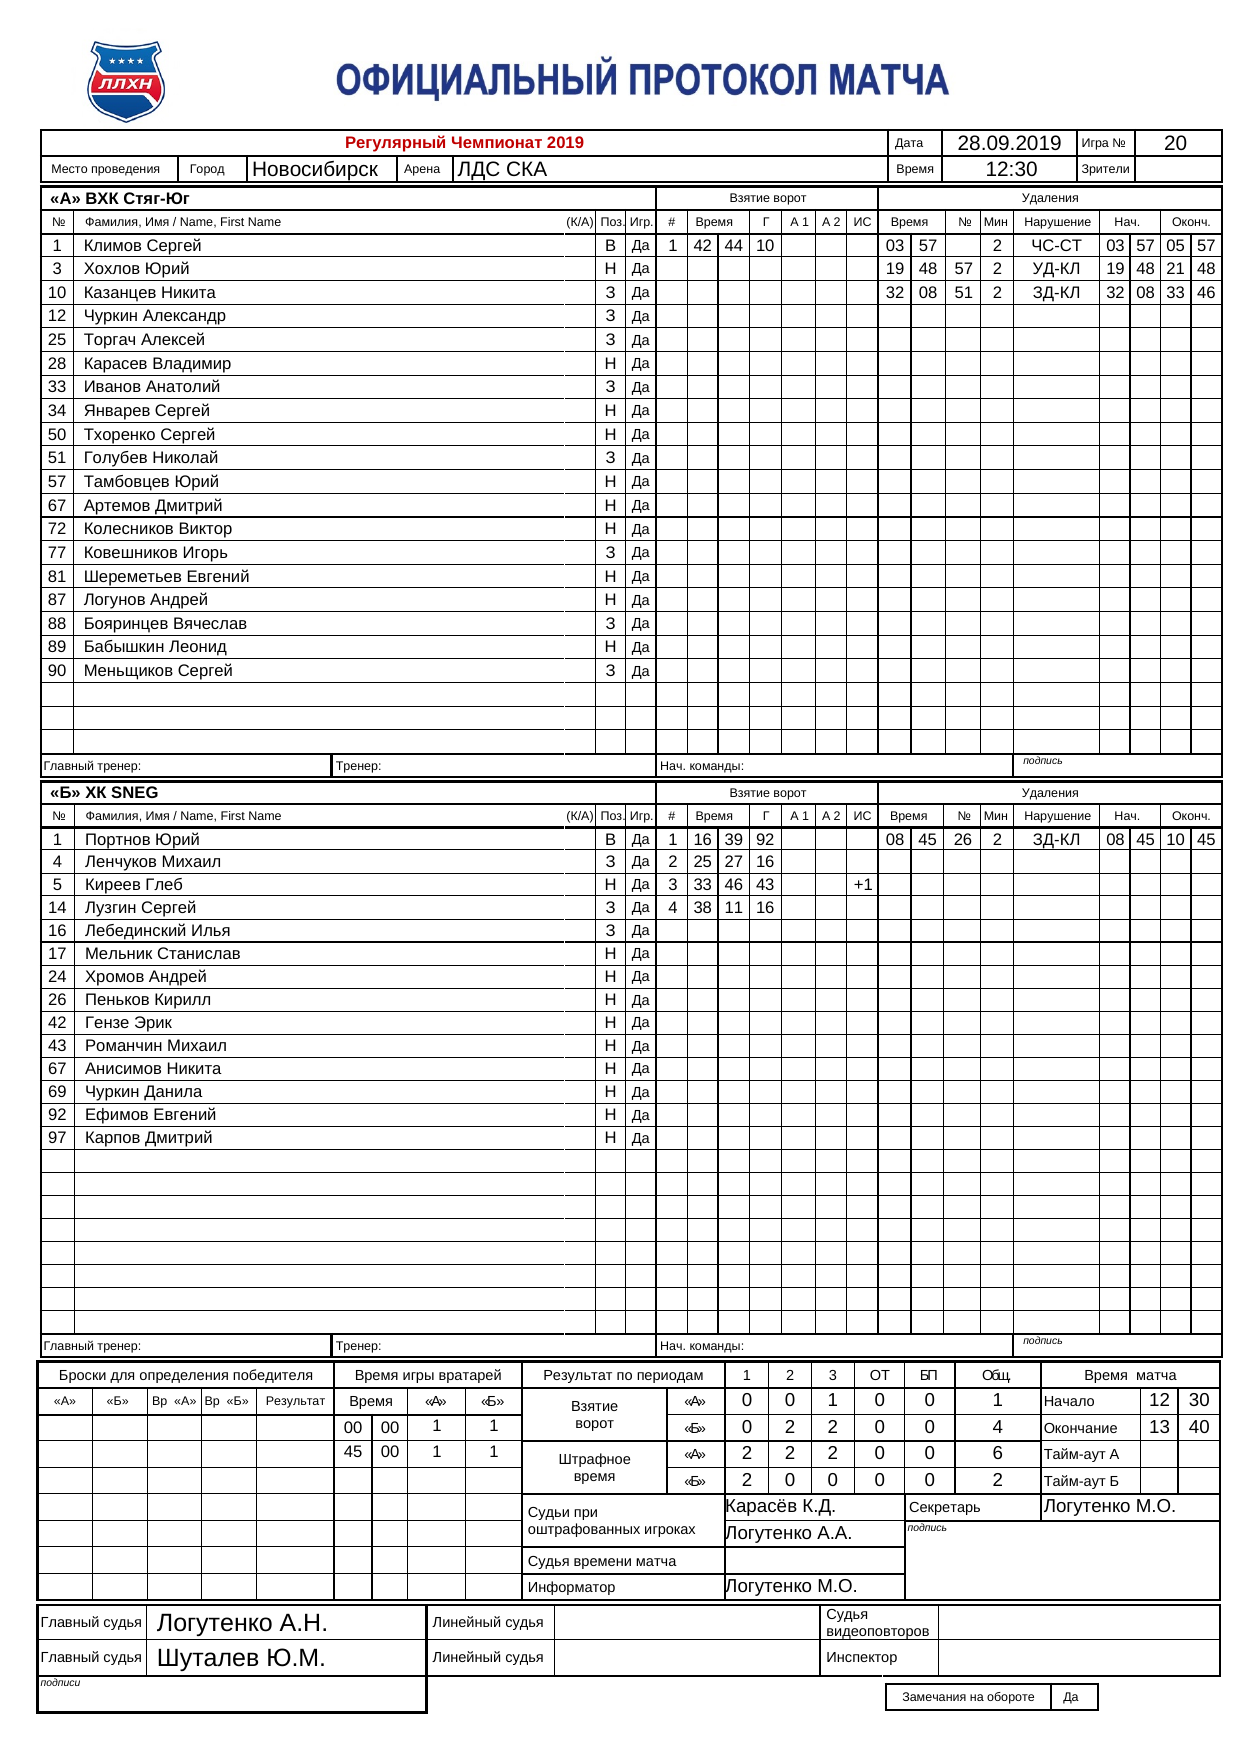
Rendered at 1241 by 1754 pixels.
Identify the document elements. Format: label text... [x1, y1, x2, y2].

table_cell А 1 [782, 211, 815, 233]
table_cell [912, 588, 945, 611]
table_cell [1131, 352, 1160, 374]
table_cell Время [688, 805, 749, 826]
table_cell Да [626, 1012, 655, 1033]
table_cell [1131, 659, 1160, 682]
table_cell Да [626, 470, 655, 493]
table_cell [944, 1219, 980, 1241]
table_cell [879, 1104, 910, 1126]
table_cell [750, 1311, 781, 1333]
table_cell Результат [257, 1389, 333, 1413]
table_cell [1100, 470, 1129, 493]
table_cell [719, 281, 749, 303]
table_cell 0 [855, 1442, 904, 1467]
table_cell [879, 920, 910, 941]
table_cell [1014, 1219, 1099, 1241]
table_cell 57 [946, 257, 980, 280]
table_cell Тренер: [333, 1335, 655, 1356]
table_cell [816, 636, 846, 658]
table_cell 33 [42, 376, 73, 398]
table_cell Ковешников Игорь [74, 541, 564, 564]
table_cell [879, 376, 910, 398]
table_cell [847, 1035, 877, 1057]
table_cell [847, 352, 877, 374]
table_cell Логунов Андрей [74, 588, 564, 611]
table_cell [1100, 494, 1129, 516]
table_cell [565, 829, 595, 849]
table_cell [555, 1640, 819, 1675]
table_cell [657, 1173, 687, 1195]
table_cell [782, 281, 815, 303]
table_cell [981, 707, 1013, 729]
table_cell [750, 565, 781, 587]
table_cell [657, 494, 687, 516]
table_cell [1131, 423, 1160, 445]
table_cell [946, 423, 980, 445]
table_cell А 1 [782, 805, 815, 826]
table_cell [1192, 1058, 1221, 1079]
table_cell [1192, 612, 1221, 634]
table_cell [782, 376, 815, 398]
table_cell [428, 1677, 882, 1711]
table_cell 4 [956, 1415, 1040, 1440]
table_cell [816, 423, 846, 445]
table_cell [1192, 1219, 1221, 1241]
table_cell [93, 1468, 147, 1493]
table_cell [1014, 399, 1099, 422]
table_cell [657, 659, 687, 682]
table_cell [944, 943, 980, 964]
table_cell [1192, 683, 1221, 706]
table_cell [565, 707, 595, 729]
table_cell [719, 423, 749, 445]
table_header Результат по периодам [523, 1363, 724, 1387]
table_cell [657, 1035, 687, 1057]
table_cell [657, 707, 687, 729]
table_cell 2 [657, 850, 687, 872]
table_cell [912, 328, 945, 351]
table_cell [981, 850, 1013, 872]
table_cell [981, 541, 1013, 564]
table_cell Логутенко А.А. [726, 1521, 904, 1546]
table_cell [912, 1081, 943, 1103]
table_cell [1014, 423, 1099, 445]
table_cell [879, 1173, 910, 1195]
table_cell [1131, 636, 1160, 658]
table_cell Инспектор [821, 1640, 938, 1675]
table_cell [657, 1265, 687, 1287]
table_cell [1161, 1173, 1190, 1195]
table_cell [565, 896, 595, 918]
table_cell [912, 850, 943, 872]
table_cell 5 [42, 874, 74, 895]
table_cell [688, 376, 717, 398]
table_cell Н [596, 636, 625, 658]
table_cell «А» [408, 1389, 465, 1413]
table_cell [750, 1288, 781, 1310]
table_cell [1192, 1196, 1221, 1218]
table_cell [1131, 1311, 1160, 1333]
table_cell З [596, 850, 625, 872]
table_cell Карасёв К.Д. [726, 1495, 904, 1520]
table_cell [202, 1547, 256, 1573]
table_cell [1100, 1219, 1129, 1241]
table_cell Тхоренко Сергей [74, 423, 564, 445]
table_cell [782, 730, 815, 753]
table_cell [782, 1012, 815, 1033]
table_cell [946, 376, 980, 398]
table_cell [1014, 683, 1099, 706]
table_cell [782, 1173, 815, 1195]
table_cell [1014, 896, 1099, 918]
table_cell Бояринцев Вячеслав [74, 612, 564, 634]
table_cell [1100, 636, 1129, 658]
table_cell [750, 423, 781, 445]
table_cell [202, 1521, 256, 1546]
table_cell [1014, 1012, 1099, 1033]
table_cell [944, 1311, 980, 1333]
table_cell [981, 1104, 1013, 1126]
table_cell [1161, 494, 1190, 516]
table_cell [688, 1219, 717, 1241]
table_cell [688, 305, 717, 327]
table_cell [373, 1547, 407, 1573]
table_cell [1192, 1311, 1221, 1333]
table_cell [944, 1196, 980, 1218]
table_cell [816, 1311, 846, 1333]
table_cell [816, 707, 846, 729]
table_cell 0 [905, 1442, 954, 1467]
table_cell [1192, 541, 1221, 564]
table_cell [912, 399, 945, 422]
table_cell [912, 1012, 943, 1033]
table_cell Гензе Эрик [75, 1012, 564, 1033]
table_cell [719, 1150, 749, 1172]
table_cell [657, 1242, 687, 1264]
table_cell [1131, 1242, 1160, 1264]
table_cell [657, 518, 687, 540]
table_cell [596, 730, 625, 753]
table_cell [688, 1104, 717, 1126]
table_cell [565, 1242, 595, 1264]
table_cell [1014, 328, 1099, 351]
table_cell [750, 683, 781, 706]
table_cell Да [626, 235, 655, 256]
table_cell 69 [42, 1081, 74, 1103]
table_cell Да [626, 352, 655, 374]
table_cell 2 [812, 1415, 854, 1440]
table_cell [1192, 874, 1221, 895]
table_cell [688, 612, 717, 634]
table_cell [565, 659, 595, 682]
table_cell 1 [466, 1416, 521, 1440]
table_cell 57 [1192, 235, 1221, 256]
table_cell [782, 1058, 815, 1079]
table_cell [750, 1150, 781, 1172]
table_cell Романчин Михаил [75, 1035, 564, 1057]
table_cell [1131, 1035, 1160, 1057]
table_cell [257, 1574, 333, 1599]
table_cell 0 [905, 1389, 954, 1413]
table_cell [657, 423, 687, 445]
table_cell [816, 494, 846, 516]
table_cell 90 [42, 659, 73, 682]
table_cell [879, 423, 910, 445]
table_cell [565, 1104, 595, 1126]
table_cell [981, 1150, 1013, 1172]
table_cell [912, 659, 945, 682]
table_cell 97 [42, 1127, 74, 1149]
table_cell 67 [42, 1058, 74, 1079]
table_cell [657, 1288, 687, 1310]
table_cell Хромов Андрей [75, 966, 564, 987]
table_cell [1100, 1012, 1129, 1033]
table_cell [912, 1035, 943, 1057]
table_cell [1100, 518, 1129, 540]
table_cell [1161, 399, 1190, 422]
table_cell [657, 565, 687, 587]
table_cell Да [626, 399, 655, 422]
table_cell [981, 1058, 1013, 1079]
table_cell [1131, 1219, 1160, 1241]
table_cell [816, 470, 846, 493]
table_cell [1161, 1242, 1190, 1264]
table_cell [565, 399, 595, 422]
table_cell [657, 1058, 687, 1079]
table_cell [1161, 1035, 1190, 1057]
table_cell 26 [944, 829, 980, 849]
table_cell [879, 588, 910, 611]
table_cell 0 [905, 1468, 954, 1493]
table_cell 16 [42, 920, 74, 941]
table_cell Н [596, 565, 625, 587]
table_cell [1131, 518, 1160, 540]
table_cell [816, 1127, 846, 1149]
table_cell [626, 1150, 655, 1172]
table_cell [39, 1468, 92, 1493]
table_header Регулярный Чемпионат 2019 [42, 131, 887, 155]
table_cell [565, 470, 595, 493]
table_cell [981, 1012, 1013, 1033]
table_cell [1192, 423, 1221, 445]
table_cell [946, 235, 980, 256]
table_cell Да [626, 1058, 655, 1079]
table_cell З [596, 659, 625, 682]
table_cell Карпов Дмитрий [75, 1127, 564, 1149]
table_cell [816, 1242, 846, 1264]
table_header Время игры вратарей [335, 1363, 521, 1387]
table_cell Н [596, 1081, 625, 1103]
table_cell Тренер: [333, 755, 655, 776]
table_cell ЗД-КЛ [1014, 829, 1099, 849]
table_cell Зрители [1078, 157, 1134, 181]
table_cell 25 [42, 328, 73, 351]
table_cell [1192, 730, 1221, 753]
table_cell [847, 1311, 877, 1333]
table_cell [816, 1150, 846, 1172]
table_cell [1192, 1173, 1221, 1195]
table_cell [1014, 541, 1099, 564]
table_cell [1100, 1104, 1129, 1126]
table_cell [93, 1521, 147, 1546]
table_cell 19 [879, 257, 910, 280]
table_cell [1131, 612, 1160, 634]
table_header 2 [769, 1363, 811, 1387]
table_cell [408, 1521, 465, 1546]
table_cell [688, 943, 717, 964]
table_cell [408, 1547, 465, 1573]
table_cell 51 [946, 281, 980, 303]
table_cell [565, 446, 595, 469]
table_cell [750, 518, 781, 540]
table_cell [981, 1173, 1013, 1195]
table_cell [657, 588, 687, 611]
table_cell [626, 1242, 655, 1264]
table_cell [912, 920, 943, 941]
table_cell «Б» [668, 1415, 724, 1440]
table_cell [944, 1012, 980, 1033]
table_cell [847, 1127, 877, 1149]
table_cell [148, 1494, 201, 1520]
table_cell 10 [1161, 829, 1190, 849]
table_cell [1100, 730, 1129, 753]
table_cell [847, 328, 877, 351]
table_cell [944, 850, 980, 872]
table_cell [981, 636, 1013, 658]
table_cell [847, 1242, 877, 1264]
table_cell [719, 612, 749, 634]
table_cell Артемов Дмитрий [74, 494, 564, 516]
table_cell Г [750, 805, 781, 826]
table_cell [1179, 1468, 1219, 1493]
table_cell [688, 565, 717, 587]
table_cell [879, 659, 910, 682]
table_cell 21 [1161, 257, 1190, 280]
table_cell 11 [719, 896, 749, 918]
table_cell [1100, 423, 1129, 445]
table_cell [1192, 1242, 1221, 1264]
table_cell [1131, 1127, 1160, 1149]
table_cell «А» [39, 1389, 92, 1413]
table_cell Да [626, 636, 655, 658]
table_cell Чуркин Данила [75, 1081, 564, 1103]
table_header БП [905, 1363, 954, 1387]
table_cell Взятие ворот [523, 1389, 666, 1440]
table_cell [1100, 541, 1129, 564]
table_cell А 2 [816, 805, 846, 826]
table_cell [1131, 683, 1160, 706]
table_cell Штрафное время [523, 1442, 666, 1493]
table_cell [1131, 588, 1160, 611]
table_cell [912, 565, 945, 587]
table_cell [657, 305, 687, 327]
table_cell [688, 588, 717, 611]
table_cell [946, 446, 980, 469]
table_cell [879, 707, 910, 729]
table_cell [565, 494, 595, 516]
table_cell 0 [769, 1468, 811, 1493]
table_cell 12 [1141, 1389, 1177, 1413]
table_cell [657, 943, 687, 964]
table_cell [847, 636, 877, 658]
table_cell [816, 1219, 846, 1241]
table_cell [946, 541, 980, 564]
table_cell [688, 423, 717, 445]
table_cell [1131, 1012, 1160, 1033]
table_cell Н [596, 1058, 625, 1079]
table_cell [912, 1196, 943, 1218]
table_cell [565, 1150, 595, 1172]
table_cell [93, 1494, 147, 1520]
table_cell [879, 1081, 910, 1103]
table_cell Линейный судья [428, 1640, 554, 1675]
table_cell [565, 920, 595, 941]
table_cell Колесников Виктор [74, 518, 564, 540]
table_cell Меньщиков Сергей [74, 659, 564, 682]
table_cell 45 [1131, 829, 1160, 849]
table_cell № [42, 805, 74, 826]
table_cell [1192, 518, 1221, 540]
table_cell [1131, 494, 1160, 516]
table_cell [626, 683, 655, 706]
table_cell [657, 1150, 687, 1172]
table_cell Да [626, 874, 655, 895]
table_cell [750, 1058, 781, 1079]
table_cell [42, 1219, 74, 1241]
table_cell [1161, 989, 1190, 1011]
table_cell [912, 1150, 943, 1172]
table_cell [626, 1219, 655, 1241]
table_cell Январев Сергей [74, 399, 564, 422]
table_cell [981, 1196, 1013, 1218]
table_cell [719, 730, 749, 753]
table_cell [750, 1173, 781, 1195]
table_cell [596, 1288, 625, 1310]
table_cell [946, 612, 980, 634]
table_cell [1192, 943, 1221, 964]
table_cell Климов Сергей [74, 235, 564, 256]
table_cell [688, 352, 717, 374]
table_cell [946, 588, 980, 611]
table_cell [847, 1058, 877, 1079]
table_cell 16 [688, 829, 717, 849]
table_cell [688, 659, 717, 682]
table_cell 2 [981, 281, 1013, 303]
table_cell [750, 1127, 781, 1149]
table_cell [1100, 1058, 1129, 1079]
table_cell Фамилия, Имя / Name, First Name [74, 211, 565, 233]
table_cell [847, 281, 877, 303]
table_cell 13 [1141, 1415, 1177, 1440]
table_cell [596, 1173, 625, 1195]
table_cell Начало [1042, 1389, 1140, 1413]
table_cell [719, 1173, 749, 1195]
table_cell [565, 1196, 595, 1218]
table_cell 0 [812, 1468, 854, 1493]
table_cell [847, 920, 877, 941]
table_cell [944, 874, 980, 895]
table_cell [879, 328, 910, 351]
table_cell [657, 1219, 687, 1241]
table_cell [1014, 636, 1099, 658]
table_cell [75, 1150, 564, 1172]
table_cell [782, 257, 815, 280]
table_cell [1100, 1150, 1129, 1172]
table_cell [1100, 305, 1129, 327]
table_cell [981, 1035, 1013, 1057]
table_cell [912, 1127, 943, 1149]
table_cell [408, 1494, 465, 1520]
table_cell [750, 612, 781, 634]
table_cell [657, 989, 687, 1011]
table_cell [688, 470, 717, 493]
table_cell [816, 730, 846, 753]
table_cell [912, 1242, 943, 1264]
table_cell (К/А) [565, 805, 595, 826]
table_cell Н [596, 257, 625, 280]
table_cell Н [596, 1127, 625, 1149]
table_cell [657, 612, 687, 634]
table_cell [750, 328, 781, 351]
table_cell [847, 494, 877, 516]
table_cell [688, 518, 717, 540]
table_cell [565, 352, 595, 374]
table_cell 33 [688, 874, 717, 895]
table_cell [847, 446, 877, 469]
table_cell [847, 683, 877, 706]
table_cell [879, 1127, 910, 1149]
table_cell [939, 1606, 1219, 1639]
table_cell [847, 399, 877, 422]
table_cell [565, 850, 595, 872]
table_cell [1131, 1288, 1160, 1310]
table_cell [719, 943, 749, 964]
table_cell [782, 683, 815, 706]
table_cell Нач. команды: [657, 755, 1012, 776]
table_cell 46 [1192, 281, 1221, 303]
table_cell 0 [855, 1389, 904, 1413]
table_cell [1100, 920, 1129, 941]
table_cell [1131, 446, 1160, 469]
table_cell [148, 1468, 201, 1493]
table_cell [1161, 943, 1190, 964]
table_cell [782, 541, 815, 564]
table_cell [93, 1574, 147, 1599]
table_cell 38 [688, 896, 717, 918]
table_cell В [596, 829, 625, 849]
table_cell [816, 541, 846, 564]
table_cell [565, 1058, 595, 1079]
table_cell [719, 636, 749, 658]
table_cell [1100, 399, 1129, 422]
table_cell [1100, 588, 1129, 611]
table_header Взятие ворот [657, 783, 877, 803]
table_cell Лебединский Илья [75, 920, 564, 941]
table_cell [1192, 920, 1221, 941]
table_cell [879, 612, 910, 634]
table_cell [782, 518, 815, 540]
table_cell [1192, 896, 1221, 918]
table_cell [879, 1035, 910, 1057]
table_cell А 2 [816, 211, 846, 233]
table_cell [879, 943, 910, 964]
table_cell [688, 636, 717, 658]
table_cell [1014, 376, 1099, 398]
table_cell [719, 1058, 749, 1079]
table_cell 03 [879, 235, 910, 256]
table_cell Да [626, 423, 655, 445]
table_cell [257, 1521, 333, 1546]
table_cell [782, 1288, 815, 1310]
table_cell [565, 376, 595, 398]
table_cell [1100, 446, 1129, 469]
table_cell [750, 1265, 781, 1287]
table_cell [981, 730, 1013, 753]
table_cell [688, 1173, 717, 1195]
table_cell [565, 1311, 595, 1333]
table_cell [373, 1468, 407, 1493]
table_cell [1131, 874, 1160, 895]
table_cell [750, 1104, 781, 1126]
table_cell [688, 1265, 717, 1287]
table_cell 87 [42, 588, 73, 611]
table_cell [944, 1035, 980, 1057]
table_cell [750, 989, 781, 1011]
table_cell [596, 1265, 625, 1287]
table_cell [879, 352, 910, 374]
table_cell [879, 989, 910, 1011]
table_cell [1161, 1081, 1190, 1103]
table_cell [1161, 659, 1190, 682]
table_cell [750, 1219, 781, 1241]
table_cell Поз. [596, 805, 625, 826]
table_cell 2 [726, 1442, 768, 1467]
table_cell [879, 1219, 910, 1241]
table_cell [847, 588, 877, 611]
table_cell [1161, 920, 1190, 941]
table_cell Тайм-аут А [1042, 1441, 1140, 1467]
table_cell [1100, 707, 1129, 729]
table_cell [912, 1104, 943, 1126]
table_cell [816, 966, 846, 987]
table_cell [1161, 966, 1190, 987]
table_cell [1014, 920, 1099, 941]
table_cell [1161, 423, 1190, 445]
table_cell [782, 494, 815, 516]
table_cell [39, 1494, 92, 1520]
table_cell 3 [42, 257, 73, 280]
table_cell ИС [847, 211, 877, 233]
table_cell Да [626, 494, 655, 516]
table_cell «Б » [466, 1389, 521, 1413]
table_cell Да [626, 850, 655, 872]
table_cell [944, 1058, 980, 1079]
table_cell [1131, 943, 1160, 964]
table_cell Время [688, 211, 749, 233]
table_cell 92 [42, 1104, 74, 1126]
table_cell [847, 1219, 877, 1241]
table_cell Н [596, 966, 625, 987]
table_cell Да [626, 565, 655, 587]
table_cell [719, 446, 749, 469]
table_cell [847, 257, 877, 280]
table_cell ИС [847, 805, 877, 826]
table_cell [816, 683, 846, 706]
table_cell [750, 257, 781, 280]
table_cell [1192, 1035, 1221, 1057]
table_cell [565, 235, 595, 256]
table_cell Фамилия, Имя / Name, First Name [75, 805, 565, 826]
table_cell [657, 966, 687, 987]
table_cell [912, 518, 945, 540]
table_cell [1014, 1150, 1099, 1172]
table_cell [93, 1416, 147, 1440]
table_cell Да [626, 989, 655, 1011]
table_cell [1014, 494, 1099, 516]
table_cell Окончание [1042, 1415, 1140, 1440]
table_cell [1014, 612, 1099, 634]
table_cell подпись [1014, 1335, 1221, 1356]
table_cell [1014, 1035, 1099, 1057]
table_cell [373, 1574, 407, 1599]
table_cell [1014, 1173, 1099, 1195]
table_cell Голубев Николай [74, 446, 564, 469]
table_cell [782, 636, 815, 658]
table_cell [1014, 352, 1099, 374]
table_cell [657, 1104, 687, 1126]
table_cell [688, 399, 717, 422]
table_cell [912, 989, 943, 1011]
table_cell [1192, 1104, 1221, 1126]
table_cell [912, 1311, 943, 1333]
table_cell Игр. [626, 805, 655, 826]
table_cell Да [626, 281, 655, 303]
table_cell [626, 1311, 655, 1333]
table_cell [408, 1468, 465, 1493]
table_cell [944, 1150, 980, 1172]
table_cell [944, 1242, 980, 1264]
table_cell подпись [1014, 755, 1221, 776]
table_cell [816, 257, 846, 280]
table_cell 00 [335, 1416, 371, 1440]
table_cell Да [626, 1127, 655, 1149]
table_cell [719, 399, 749, 422]
table_cell З [596, 376, 625, 398]
table_cell [879, 446, 910, 469]
table_cell [1100, 874, 1129, 895]
table_cell [719, 659, 749, 682]
table_cell Н [596, 943, 625, 964]
table_cell [981, 612, 1013, 634]
table_cell [565, 305, 595, 327]
table_cell [1014, 518, 1099, 540]
table_cell 34 [42, 399, 73, 422]
table_cell [847, 305, 877, 327]
table_cell Время [889, 157, 941, 181]
table_cell [1161, 565, 1190, 587]
table_cell [879, 305, 910, 327]
table_cell [1192, 707, 1221, 729]
table_cell [42, 1150, 74, 1172]
table_cell [1192, 1288, 1221, 1310]
table_cell [981, 470, 1013, 493]
table_cell [688, 1242, 717, 1264]
table_cell № [42, 211, 73, 233]
table_cell 43 [42, 1035, 74, 1057]
table_cell [408, 1574, 465, 1599]
table_cell 33 [1161, 281, 1190, 303]
table_cell Мин [981, 805, 1013, 826]
table_cell [782, 1265, 815, 1287]
table_cell [657, 281, 687, 303]
table_cell [1136, 157, 1221, 181]
table_cell [565, 636, 595, 658]
table_cell 44 [719, 235, 749, 256]
table_cell [879, 541, 910, 564]
table_cell 16 [750, 896, 781, 918]
table_cell [1161, 588, 1190, 611]
table_cell [565, 966, 595, 987]
table_cell Пеньков Кирилл [75, 989, 564, 1011]
table_cell Хохлов Юрий [74, 257, 564, 280]
table_cell [688, 966, 717, 987]
table_cell [782, 328, 815, 351]
table_cell [1014, 1311, 1099, 1333]
table_cell [879, 518, 910, 540]
table_cell [657, 1012, 687, 1033]
table_cell Ефимов Евгений [75, 1104, 564, 1126]
table_cell Да [626, 1035, 655, 1057]
table_cell [981, 352, 1013, 374]
table_cell [750, 1012, 781, 1033]
table_cell 40 [1179, 1415, 1219, 1440]
table_cell [782, 305, 815, 327]
table_cell [816, 829, 846, 849]
table_cell [1100, 1081, 1129, 1103]
table_cell 4 [42, 850, 74, 872]
table_cell 1 [408, 1441, 465, 1467]
table_cell [782, 943, 815, 964]
table_cell 05 [1161, 235, 1190, 256]
table_cell [565, 1288, 595, 1310]
table_cell [657, 920, 687, 941]
table_cell [944, 989, 980, 1011]
table_cell [1192, 1012, 1221, 1033]
table_cell [847, 612, 877, 634]
table_cell [912, 966, 943, 987]
table_cell [912, 874, 943, 895]
table_cell [946, 636, 980, 658]
table_cell [565, 989, 595, 1011]
table_cell [626, 730, 655, 753]
table_cell [657, 470, 687, 493]
table_cell Мин [981, 211, 1013, 233]
table_cell [847, 1104, 877, 1126]
table_cell [1014, 1127, 1099, 1149]
table_cell [565, 423, 595, 445]
table_cell [912, 541, 945, 564]
table_cell Да [626, 328, 655, 351]
table_cell [657, 352, 687, 374]
table_cell [148, 1441, 201, 1467]
table_cell [688, 1081, 717, 1103]
table_cell [912, 1288, 943, 1310]
table_cell [750, 1242, 781, 1264]
table_cell [879, 966, 910, 987]
table_cell 1 [657, 829, 687, 849]
table_cell [688, 1311, 717, 1333]
table_cell [565, 874, 595, 895]
table_cell З [596, 896, 625, 918]
table_cell 2 [726, 1468, 768, 1493]
table_cell [782, 707, 815, 729]
table_cell [912, 612, 945, 634]
table_cell [1161, 1288, 1190, 1310]
table_cell [946, 659, 980, 682]
table_cell Ленчуков Михаил [75, 850, 564, 872]
table_cell 12:30 [943, 157, 1076, 181]
table_cell 2 [769, 1415, 811, 1440]
table_cell [782, 966, 815, 987]
table_cell [981, 305, 1013, 327]
table_cell [373, 1521, 407, 1546]
table_cell ЗД-КЛ [1014, 281, 1099, 303]
table_cell [981, 1219, 1013, 1241]
table_cell [1161, 1196, 1190, 1218]
table_cell [912, 1265, 943, 1287]
table_cell [565, 1173, 595, 1195]
table_cell [1131, 328, 1160, 351]
table_cell [1131, 1173, 1160, 1195]
table_cell [782, 1150, 815, 1172]
table_cell [626, 707, 655, 729]
table_cell [1131, 1058, 1160, 1079]
table_cell [912, 446, 945, 469]
table_cell [847, 423, 877, 445]
table_cell [596, 1150, 625, 1172]
table_cell [1100, 896, 1129, 918]
table_cell [688, 1058, 717, 1079]
table_cell [981, 588, 1013, 611]
table_cell [719, 683, 749, 706]
table_cell Тамбовцев Юрий [74, 470, 564, 493]
table_cell [257, 1547, 333, 1573]
table_cell [1161, 612, 1190, 634]
table_cell [42, 1196, 74, 1218]
table_cell [75, 1242, 564, 1264]
table_cell [1131, 565, 1160, 587]
table_cell [750, 966, 781, 987]
table_cell 89 [42, 636, 73, 658]
table_cell [782, 1219, 815, 1241]
table_cell [42, 1311, 74, 1333]
table_cell [657, 1127, 687, 1149]
table_cell [879, 1311, 910, 1333]
table_cell [1161, 352, 1190, 374]
table_header Общ. [956, 1363, 1040, 1387]
table_cell 16 [750, 850, 781, 872]
table_cell 1 [657, 235, 687, 256]
table_cell [912, 707, 945, 729]
table_cell [981, 328, 1013, 351]
table_cell 6 [956, 1442, 1040, 1467]
table_cell 08 [879, 829, 910, 849]
table_cell [847, 518, 877, 540]
table_cell [565, 257, 595, 280]
table_cell [1192, 565, 1221, 587]
table_cell 27 [719, 850, 749, 872]
table_cell [75, 1196, 564, 1218]
table_cell Игр. [626, 211, 655, 233]
table_cell [565, 1081, 595, 1103]
table_cell ЧС-СТ [1014, 235, 1099, 256]
table_cell [981, 920, 1013, 941]
table_cell 1 [466, 1441, 521, 1467]
table_cell [782, 1035, 815, 1057]
table_header Удаления [879, 188, 1221, 209]
table_cell [688, 730, 717, 753]
table_cell [912, 636, 945, 658]
table_cell [1131, 1081, 1160, 1103]
table_cell [912, 494, 945, 516]
table_cell УД-КЛ [1014, 257, 1099, 280]
table_cell Логутенко М.О. [1042, 1495, 1219, 1520]
table_cell 0 [855, 1468, 904, 1493]
table_cell 50 [42, 423, 73, 445]
table_cell 30 [1179, 1389, 1219, 1413]
table_cell [1192, 966, 1221, 987]
table_cell 2 [981, 257, 1013, 280]
table_cell Да [626, 659, 655, 682]
table_cell [912, 423, 945, 445]
table_cell Информатор [523, 1575, 724, 1599]
table_cell [816, 612, 846, 634]
table_cell [847, 989, 877, 1011]
table_cell З [596, 305, 625, 327]
table_cell Судьи при оштрафованных игроках [523, 1495, 724, 1546]
table_cell [1192, 376, 1221, 398]
table_cell [335, 1547, 371, 1573]
table_header Время матча [1042, 1363, 1219, 1387]
table_cell [1192, 352, 1221, 374]
table_cell [816, 1265, 846, 1287]
table_cell Н [596, 470, 625, 493]
table_header 1 [726, 1363, 768, 1387]
table_cell [657, 399, 687, 422]
table_cell [782, 850, 815, 872]
table_cell [688, 707, 717, 729]
table_cell [816, 1081, 846, 1103]
table_cell [782, 446, 815, 469]
table_cell [816, 328, 846, 351]
table_cell [816, 1288, 846, 1310]
table_cell [657, 730, 687, 753]
table_cell Портнов Юрий [75, 829, 564, 849]
table_cell «А» [668, 1389, 724, 1413]
table_cell Главный судья [39, 1640, 146, 1675]
table_cell 14 [42, 896, 74, 918]
table_cell [912, 1058, 943, 1079]
table_cell [657, 1311, 687, 1333]
table_cell Да [626, 829, 655, 849]
table_cell [847, 943, 877, 964]
table_cell [1014, 874, 1099, 895]
table_cell [981, 874, 1013, 895]
table_cell [74, 730, 564, 753]
table_cell [816, 281, 846, 303]
table_cell [657, 446, 687, 469]
table_cell 92 [750, 829, 781, 849]
table_cell [847, 829, 877, 849]
table_cell [816, 1058, 846, 1079]
table_cell [1100, 850, 1129, 872]
table_cell [596, 1242, 625, 1264]
table_cell Время [879, 805, 943, 826]
table_cell [1100, 966, 1129, 987]
table_cell [1161, 305, 1190, 327]
table_cell [944, 920, 980, 941]
table_cell [782, 1311, 815, 1333]
table_cell З [596, 612, 625, 634]
table_cell [1014, 966, 1099, 987]
table_cell [750, 352, 781, 374]
table_cell [1100, 943, 1129, 964]
table_cell [946, 730, 980, 753]
table_cell [1014, 943, 1099, 964]
table_cell [202, 1441, 256, 1467]
table_cell [946, 328, 980, 351]
table_cell [750, 399, 781, 422]
table_cell [719, 1127, 749, 1149]
table_cell [335, 1574, 371, 1599]
table_cell [946, 683, 980, 706]
table_cell Оконч. [1161, 805, 1221, 826]
table_cell [719, 1035, 749, 1057]
table_cell [719, 257, 749, 280]
table_cell [719, 1012, 749, 1033]
table_cell Главный тренер: [42, 755, 330, 776]
table_cell 08 [912, 281, 945, 303]
table_cell [565, 588, 595, 611]
table_cell [1014, 1081, 1099, 1103]
table_cell [688, 1196, 717, 1218]
table_cell [750, 636, 781, 658]
table_cell Новосибирск [248, 157, 396, 181]
table_cell [565, 518, 595, 540]
table_cell 57 [1131, 235, 1160, 256]
table_cell [719, 541, 749, 564]
table_cell [626, 1265, 655, 1287]
table_cell [816, 920, 846, 941]
table_header Да [1052, 1685, 1097, 1709]
table_cell # [657, 211, 687, 233]
table_cell [74, 683, 564, 706]
table_cell [565, 328, 595, 351]
table_cell [847, 1196, 877, 1218]
table_cell 17 [42, 943, 74, 964]
table_cell [202, 1574, 256, 1599]
table_cell [981, 1265, 1013, 1287]
table_cell [750, 659, 781, 682]
table_cell [1161, 707, 1190, 729]
table_cell [466, 1547, 521, 1573]
table_cell [688, 1288, 717, 1310]
table_cell 1 [812, 1389, 854, 1413]
table_cell [879, 1288, 910, 1310]
table_cell [75, 1288, 564, 1310]
table_cell [1014, 989, 1099, 1011]
table_cell [565, 943, 595, 964]
table_cell [1192, 399, 1221, 422]
table_cell [981, 989, 1013, 1011]
table_cell 12 [42, 305, 73, 327]
table_cell [257, 1441, 333, 1467]
table_cell [782, 829, 815, 849]
table_cell Время [879, 211, 945, 233]
table_cell [596, 1311, 625, 1333]
table_cell [782, 612, 815, 634]
table_cell [1100, 659, 1129, 682]
table_cell [750, 707, 781, 729]
table_cell Бабышкин Леонид [74, 636, 564, 658]
table_cell Н [596, 352, 625, 374]
table_cell [719, 565, 749, 587]
table_cell 48 [1192, 257, 1221, 280]
table_cell [335, 1468, 371, 1493]
table_cell 72 [42, 518, 73, 540]
table_cell [946, 352, 980, 374]
table_cell [1192, 1081, 1221, 1103]
table_cell 46 [719, 874, 749, 895]
table_cell [981, 659, 1013, 682]
table_cell 3 [657, 874, 687, 895]
table_cell [1161, 850, 1190, 872]
table_cell [373, 1494, 407, 1520]
table_cell Нач. команды: [657, 1335, 1012, 1356]
table_cell [981, 1242, 1013, 1264]
table_cell [847, 565, 877, 587]
table_cell [688, 1035, 717, 1057]
table_cell 42 [688, 235, 717, 256]
table_cell [782, 588, 815, 611]
table_header Замечания на обороте [887, 1685, 1050, 1709]
table_cell 32 [1100, 281, 1129, 303]
table_cell [946, 305, 980, 327]
table_cell 57 [42, 470, 73, 493]
table_cell [1014, 588, 1099, 611]
table_cell [981, 399, 1013, 422]
table_cell [1192, 659, 1221, 682]
table_cell [75, 1265, 564, 1287]
table_cell [944, 1127, 980, 1149]
table_cell [1014, 1242, 1099, 1264]
table_cell Н [596, 494, 625, 516]
table_cell [555, 1606, 819, 1639]
table_cell Да [626, 376, 655, 398]
table_cell Город [179, 157, 246, 181]
table_cell [42, 1242, 74, 1264]
table_cell Н [596, 588, 625, 611]
table_cell 03 [1100, 235, 1129, 256]
table_cell [816, 399, 846, 422]
table_cell З [596, 541, 625, 564]
table_cell [1100, 1288, 1129, 1310]
table_cell [466, 1494, 521, 1520]
table_cell Чуркин Александр [74, 305, 564, 327]
table_cell [1014, 659, 1099, 682]
table_cell [719, 989, 749, 1011]
table_cell [1161, 518, 1190, 540]
table_cell Оконч. [1161, 211, 1221, 233]
table_cell 1 [42, 235, 73, 256]
table_cell [1100, 565, 1129, 587]
table_cell Да [626, 1081, 655, 1103]
table_cell [39, 1574, 92, 1599]
table_cell 4 [657, 896, 687, 918]
table_cell [1100, 328, 1129, 351]
table_cell 42 [42, 1012, 74, 1033]
table_cell [847, 541, 877, 564]
table_cell [782, 659, 815, 682]
table_cell [816, 588, 846, 611]
table_cell 10 [42, 281, 73, 303]
table_cell [847, 1081, 877, 1103]
table_cell [565, 730, 595, 753]
table_cell 0 [855, 1415, 904, 1440]
table_cell [719, 1104, 749, 1126]
table_cell [565, 565, 595, 587]
table_cell [750, 541, 781, 564]
table_cell [148, 1521, 201, 1546]
table_cell [1161, 896, 1190, 918]
table_header Броски для определения победителя [39, 1363, 333, 1387]
table_cell 88 [42, 612, 73, 634]
table_cell 24 [42, 966, 74, 987]
table_cell Логутенко М.О. [726, 1575, 904, 1599]
table_cell [596, 683, 625, 706]
table_cell [148, 1416, 201, 1440]
table_cell [981, 943, 1013, 964]
table_cell Иванов Анатолий [74, 376, 564, 398]
table_cell [688, 1012, 717, 1033]
table_cell [782, 352, 815, 374]
table_cell Нач. [1100, 211, 1160, 233]
table_cell Н [596, 399, 625, 422]
table_cell [1161, 1265, 1190, 1287]
table_cell [1161, 376, 1190, 398]
table_cell [1179, 1441, 1219, 1467]
table_cell 28 [42, 352, 73, 374]
table_cell [719, 1081, 749, 1103]
table_cell [657, 1081, 687, 1103]
table_cell [946, 399, 980, 422]
table_cell 00 [373, 1441, 407, 1467]
table_cell [657, 541, 687, 564]
table_cell [42, 707, 73, 729]
table_cell [1099, 1682, 1220, 1711]
table_cell [1014, 1288, 1099, 1310]
table_cell [847, 1012, 877, 1033]
table_cell [719, 1196, 749, 1218]
table_cell [1100, 683, 1129, 706]
table_cell 67 [42, 494, 73, 516]
table_cell [688, 446, 717, 469]
table_cell [847, 470, 877, 493]
table_cell 1 [42, 829, 74, 849]
table_cell [1192, 1265, 1221, 1287]
table_cell [816, 1012, 846, 1033]
table_cell Главный тренер: [42, 1335, 330, 1356]
table_cell З [596, 446, 625, 469]
table_cell [565, 1265, 595, 1287]
table_cell Логутенко А.Н. [147, 1606, 425, 1639]
table_cell [1014, 850, 1099, 872]
table_cell [688, 683, 717, 706]
table_cell [981, 446, 1013, 469]
table_cell [1131, 305, 1160, 327]
table_cell [879, 1242, 910, 1264]
table_cell [688, 257, 717, 280]
table_cell [1161, 328, 1190, 351]
table_cell [782, 989, 815, 1011]
table_cell [1161, 636, 1190, 658]
table_cell Да [626, 518, 655, 540]
table_cell 32 [879, 281, 910, 303]
table_cell [883, 1677, 1220, 1681]
table_cell [1131, 989, 1160, 1011]
table_cell [782, 235, 815, 256]
table_cell [847, 896, 877, 918]
table_cell [816, 1035, 846, 1057]
table_cell 39 [719, 829, 749, 849]
table_cell [879, 1150, 910, 1172]
table_cell [912, 730, 945, 753]
table_cell [1014, 730, 1099, 753]
table_cell [981, 1081, 1013, 1103]
table_cell [1141, 1441, 1177, 1467]
table_cell [1100, 1035, 1129, 1057]
table_cell [1100, 1127, 1129, 1149]
table_cell З [596, 281, 625, 303]
table_cell [879, 1265, 910, 1287]
table_cell [981, 683, 1013, 706]
table_cell ЛДС СКА [454, 157, 887, 181]
table_cell [688, 281, 717, 303]
table_cell [657, 328, 687, 351]
table_cell [782, 423, 815, 445]
table_cell Нач. [1100, 805, 1160, 826]
table_cell [719, 1311, 749, 1333]
table_cell Линейный судья [428, 1606, 554, 1639]
table_header Игра № [1078, 131, 1134, 155]
table_cell [688, 989, 717, 1011]
table_cell [816, 235, 846, 256]
table_cell [782, 1196, 815, 1218]
table_cell [688, 494, 717, 516]
table_cell [847, 730, 877, 753]
table_cell [1014, 470, 1099, 493]
table_cell [257, 1416, 333, 1440]
table_cell [39, 1547, 92, 1573]
table_cell [1161, 1219, 1190, 1241]
table_cell [1014, 1058, 1099, 1079]
table_cell [750, 943, 781, 964]
table_cell «Б» [668, 1468, 724, 1493]
table_cell [42, 1288, 74, 1310]
table_header ОТ [855, 1363, 904, 1387]
table_cell [1192, 446, 1221, 469]
table_cell Поз. [596, 211, 625, 233]
table_cell [912, 896, 943, 918]
table_cell [981, 1288, 1013, 1310]
table_cell [1131, 1150, 1160, 1172]
table_cell [466, 1468, 521, 1493]
table_cell Нарушение [1014, 805, 1099, 826]
table_cell [750, 920, 781, 941]
table_cell [565, 612, 595, 634]
table_cell Главный судья [39, 1606, 146, 1639]
table_cell Да [626, 612, 655, 634]
table_cell [981, 518, 1013, 540]
table_cell [726, 1548, 904, 1573]
table_cell [657, 683, 687, 706]
table_cell Время [335, 1389, 407, 1413]
table_cell [1192, 470, 1221, 493]
table_header 28.09.2019 [943, 131, 1076, 155]
table_cell Да [626, 257, 655, 280]
table_cell подписи [39, 1677, 425, 1711]
table_cell Да [626, 1104, 655, 1126]
table_cell 0 [769, 1389, 811, 1413]
table_cell [782, 896, 815, 918]
table_cell [1100, 1173, 1129, 1195]
table_cell [1192, 588, 1221, 611]
table_cell [39, 1416, 92, 1440]
table_cell [847, 966, 877, 987]
table_cell [596, 707, 625, 729]
table_cell [946, 707, 980, 729]
table_cell [782, 874, 815, 895]
table_cell [816, 1104, 846, 1126]
table_cell 48 [912, 257, 945, 280]
table_cell 51 [42, 446, 73, 469]
table_cell [879, 1196, 910, 1218]
table_cell [719, 376, 749, 398]
table_cell [750, 305, 781, 327]
table_cell [719, 470, 749, 493]
picture [5, 28, 1179, 129]
table_cell [1192, 636, 1221, 658]
table_cell [1131, 1196, 1160, 1218]
table_cell [879, 399, 910, 422]
table_cell [981, 565, 1013, 587]
table_cell [750, 446, 781, 469]
table_cell [847, 1173, 877, 1195]
table_cell [816, 659, 846, 682]
table_cell Н [596, 518, 625, 540]
table_cell [1131, 1104, 1160, 1126]
table_cell [1100, 1311, 1129, 1333]
table_cell [335, 1494, 371, 1520]
table_cell [42, 1265, 74, 1287]
table_cell [719, 305, 749, 327]
table_cell [688, 541, 717, 564]
table_cell [335, 1521, 371, 1546]
table_cell [75, 1219, 564, 1241]
table_cell [1131, 920, 1160, 941]
table_cell [148, 1547, 201, 1573]
table_cell [93, 1547, 147, 1573]
table_cell [1131, 896, 1160, 918]
table_cell [1100, 612, 1129, 634]
table_cell Карасев Владимир [74, 352, 564, 374]
table_cell Да [626, 943, 655, 964]
table_cell [565, 1219, 595, 1241]
table_cell Мельник Станислав [75, 943, 564, 964]
table_cell [750, 1196, 781, 1218]
table_cell [912, 683, 945, 706]
table_cell Г [750, 211, 781, 233]
table_cell Да [626, 920, 655, 941]
table_cell Торгач Алексей [74, 328, 564, 351]
table_cell [944, 1081, 980, 1103]
table_cell [912, 305, 945, 327]
table_cell 48 [1131, 257, 1160, 280]
table_header Дата [889, 131, 941, 155]
table_cell 25 [688, 850, 717, 872]
table_cell Да [626, 896, 655, 918]
table_cell [719, 518, 749, 540]
table_cell [816, 305, 846, 327]
table_cell Арена [398, 157, 452, 181]
table_cell [719, 920, 749, 941]
table_cell 19 [1100, 257, 1129, 280]
table_cell [1100, 1242, 1129, 1264]
table_cell [816, 376, 846, 398]
table_cell [1100, 1196, 1129, 1218]
table_cell [688, 1150, 717, 1172]
table_header Взятие ворот [657, 188, 877, 209]
table_cell [750, 376, 781, 398]
table_cell [1014, 305, 1099, 327]
table_cell Да [626, 305, 655, 327]
table_cell З [596, 328, 625, 351]
table_cell [944, 1288, 980, 1310]
table_cell [75, 1173, 564, 1195]
table_cell 1 [408, 1416, 465, 1440]
table_cell [847, 850, 877, 872]
table_cell [750, 730, 781, 753]
table_cell [981, 1311, 1013, 1333]
table_cell Нарушение [1014, 211, 1099, 233]
table_cell Место проведения [42, 157, 177, 181]
table_cell [816, 1173, 846, 1195]
table_cell подпись [906, 1522, 1219, 1599]
table_cell [1131, 1265, 1160, 1287]
table_cell [847, 659, 877, 682]
table_cell [879, 896, 910, 918]
table_cell 2 [956, 1468, 1040, 1493]
table_cell № [944, 805, 980, 826]
table_cell [946, 470, 980, 493]
table_cell [782, 920, 815, 941]
table_cell 08 [1131, 281, 1160, 303]
table_cell [847, 235, 877, 256]
table_cell [657, 376, 687, 398]
table_cell «А» [668, 1442, 724, 1467]
table_cell [565, 1127, 595, 1149]
table_cell [719, 1219, 749, 1241]
table_cell [912, 376, 945, 398]
table_cell [879, 470, 910, 493]
table_cell [565, 683, 595, 706]
table_cell Тайм-аут Б [1042, 1468, 1140, 1493]
table_cell Секретарь [906, 1495, 1040, 1520]
table_cell [750, 470, 781, 493]
table_cell [816, 518, 846, 540]
table_cell [1192, 305, 1221, 327]
table_cell [750, 1035, 781, 1057]
table_cell [879, 494, 910, 516]
table_cell [847, 376, 877, 398]
table_cell [719, 588, 749, 611]
table_cell [1161, 1058, 1190, 1079]
table_cell [657, 257, 687, 280]
table_cell [912, 352, 945, 374]
table_cell [466, 1521, 521, 1546]
table_cell [1192, 1150, 1221, 1172]
table_cell [1014, 1265, 1099, 1287]
table_cell [1161, 1104, 1190, 1126]
table_cell [1014, 565, 1099, 587]
table_cell 2 [769, 1442, 811, 1467]
table_cell 0 [726, 1389, 768, 1413]
table_cell Казанцев Никита [74, 281, 564, 303]
table_cell 2 [812, 1442, 854, 1467]
table_cell [782, 399, 815, 422]
table_cell [1161, 541, 1190, 564]
table_cell [688, 920, 717, 941]
table_cell № [946, 211, 980, 233]
table_cell [946, 494, 980, 516]
table_cell [879, 730, 910, 753]
table_cell [42, 683, 73, 706]
table_cell [202, 1416, 256, 1440]
table_cell [981, 896, 1013, 918]
table_cell [1131, 966, 1160, 987]
table_cell [782, 470, 815, 493]
table_cell [981, 966, 1013, 987]
table_cell [1192, 989, 1221, 1011]
table_cell [719, 707, 749, 729]
table_cell [202, 1494, 256, 1520]
table_cell [257, 1494, 333, 1520]
table_cell [912, 1219, 943, 1241]
table_cell [257, 1468, 333, 1493]
table_cell [816, 565, 846, 587]
table_cell [816, 850, 846, 872]
table_cell [719, 1288, 749, 1310]
table_header «Б» ХК SNEG [42, 783, 655, 803]
table_cell [1014, 707, 1099, 729]
table_cell [944, 1265, 980, 1287]
table_cell Н [596, 874, 625, 895]
table_cell Да [626, 446, 655, 469]
table_cell Да [626, 541, 655, 564]
table_cell [782, 565, 815, 587]
table_cell [688, 1127, 717, 1149]
table_cell [879, 1058, 910, 1079]
table_cell [750, 588, 781, 611]
table_cell [626, 1288, 655, 1310]
table_cell [816, 352, 846, 374]
table_cell [1192, 328, 1221, 351]
table_cell [912, 1173, 943, 1195]
table_cell 10 [750, 235, 781, 256]
table_cell [879, 874, 910, 895]
table_cell [782, 1127, 815, 1149]
table_cell [39, 1521, 92, 1546]
table_cell 0 [905, 1415, 954, 1440]
table_cell 1 [956, 1389, 1040, 1413]
table_cell [816, 1196, 846, 1218]
table_cell [847, 707, 877, 729]
table_cell [879, 565, 910, 587]
table_cell [847, 1265, 877, 1287]
table_cell [939, 1640, 1219, 1675]
table_header 20 [1136, 131, 1221, 155]
table_cell [1161, 1150, 1190, 1172]
table_cell 26 [42, 989, 74, 1011]
table_cell [816, 874, 846, 895]
table_cell [1014, 1104, 1099, 1126]
table_cell Лузгин Сергей [75, 896, 564, 918]
table_cell [688, 328, 717, 351]
table_cell [565, 1035, 595, 1057]
table_cell Вр «Б» [202, 1389, 256, 1413]
table_cell [1014, 446, 1099, 469]
table_cell [879, 850, 910, 872]
table_cell 81 [42, 565, 73, 587]
table_header «А» ВХК Стяг-Юг [42, 188, 655, 209]
table_cell [981, 423, 1013, 445]
table_cell 00 [373, 1416, 407, 1440]
table_header 3 [812, 1363, 854, 1387]
table_cell 45 [335, 1441, 371, 1467]
table_cell [1161, 1311, 1190, 1333]
table_cell [1100, 989, 1129, 1011]
table_cell Да [626, 966, 655, 987]
table_cell [912, 470, 945, 493]
table_cell [944, 896, 980, 918]
table_cell [816, 989, 846, 1011]
table_cell [750, 1081, 781, 1103]
table_cell [93, 1441, 147, 1467]
table_cell [782, 1081, 815, 1103]
table_cell [944, 1104, 980, 1126]
table_cell [1192, 850, 1221, 872]
table_cell [1131, 850, 1160, 872]
table_cell [1131, 707, 1160, 729]
table_cell [719, 1265, 749, 1287]
table_cell Шереметьев Евгений [74, 565, 564, 587]
table_cell 0 [726, 1415, 768, 1440]
table_cell [596, 1219, 625, 1241]
table_cell [1014, 1196, 1099, 1218]
table_cell [782, 1104, 815, 1126]
table_cell 45 [1192, 829, 1221, 849]
table_cell [39, 1441, 92, 1467]
table_cell [719, 1242, 749, 1264]
table_cell [946, 565, 980, 587]
table_cell (К/А) [565, 211, 595, 233]
table_cell «Б» [93, 1389, 147, 1413]
table_cell [565, 281, 595, 303]
table_cell [1161, 1012, 1190, 1033]
table_cell [565, 541, 595, 564]
table_cell [750, 494, 781, 516]
table_cell Киреев Глеб [75, 874, 564, 895]
table_cell Шуталев Ю.М. [147, 1640, 425, 1675]
table_cell Н [596, 1012, 625, 1033]
table_cell Н [596, 1104, 625, 1126]
table_cell [148, 1574, 201, 1599]
table_cell Да [626, 588, 655, 611]
table_cell [1161, 470, 1190, 493]
table_cell [1131, 376, 1160, 398]
table_cell +1 [847, 874, 877, 895]
table_cell [74, 707, 564, 729]
table_cell Судья времени матча [523, 1548, 724, 1573]
table_cell Анисимов Никита [75, 1058, 564, 1079]
table_cell [42, 730, 73, 753]
table_cell [879, 636, 910, 658]
table_cell 43 [750, 874, 781, 895]
table_cell З [596, 920, 625, 941]
table_cell [1192, 494, 1221, 516]
table_cell [1100, 376, 1129, 398]
table_cell # [657, 805, 687, 826]
table_header Удаления [879, 783, 1221, 803]
table_cell В [596, 235, 625, 256]
table_cell [1100, 352, 1129, 374]
table_cell [981, 494, 1013, 516]
table_cell [75, 1311, 564, 1333]
table_cell 45 [912, 829, 943, 849]
table_cell [981, 1127, 1013, 1149]
table_cell Вр «А» [148, 1389, 201, 1413]
table_cell Судья видеоповторов [821, 1606, 938, 1639]
table_cell 08 [1100, 829, 1129, 849]
table_cell [626, 1173, 655, 1195]
table_cell [42, 1173, 74, 1195]
table_cell [466, 1574, 521, 1599]
table_cell [1161, 874, 1190, 895]
table_cell [1131, 470, 1160, 493]
table_cell [847, 1150, 877, 1172]
table_cell [565, 1012, 595, 1033]
table_cell Н [596, 989, 625, 1011]
table_cell [847, 1288, 877, 1310]
table_cell [596, 1196, 625, 1218]
table_cell [626, 1196, 655, 1218]
table_cell 2 [981, 829, 1013, 849]
table_cell [719, 966, 749, 987]
table_cell Н [596, 1035, 625, 1057]
table_cell [1131, 730, 1160, 753]
table_cell [1161, 446, 1190, 469]
table_cell [816, 896, 846, 918]
table_cell [657, 1196, 687, 1218]
table_cell [657, 636, 687, 658]
table_cell [944, 1173, 980, 1195]
table_cell [981, 376, 1013, 398]
table_cell 2 [981, 235, 1013, 256]
table_cell [782, 1242, 815, 1264]
table_cell [202, 1468, 256, 1493]
table_cell [719, 328, 749, 351]
table_cell [879, 1012, 910, 1033]
table_cell 77 [42, 541, 73, 564]
table_cell [879, 683, 910, 706]
table_cell [1161, 730, 1190, 753]
table_cell [1161, 683, 1190, 706]
table_cell [944, 966, 980, 987]
table_cell [1131, 399, 1160, 422]
table_cell [1141, 1468, 1177, 1493]
table_cell [1192, 1127, 1221, 1149]
table_cell [719, 494, 749, 516]
table_cell [1161, 1127, 1190, 1149]
table_cell 57 [912, 235, 945, 256]
table_cell [1131, 541, 1160, 564]
table_cell [816, 943, 846, 964]
table_cell Н [596, 423, 625, 445]
table_cell [912, 943, 943, 964]
table_cell [816, 446, 846, 469]
table_cell [1100, 1265, 1129, 1287]
table_cell [946, 518, 980, 540]
table_cell [750, 281, 781, 303]
table_cell [719, 352, 749, 374]
